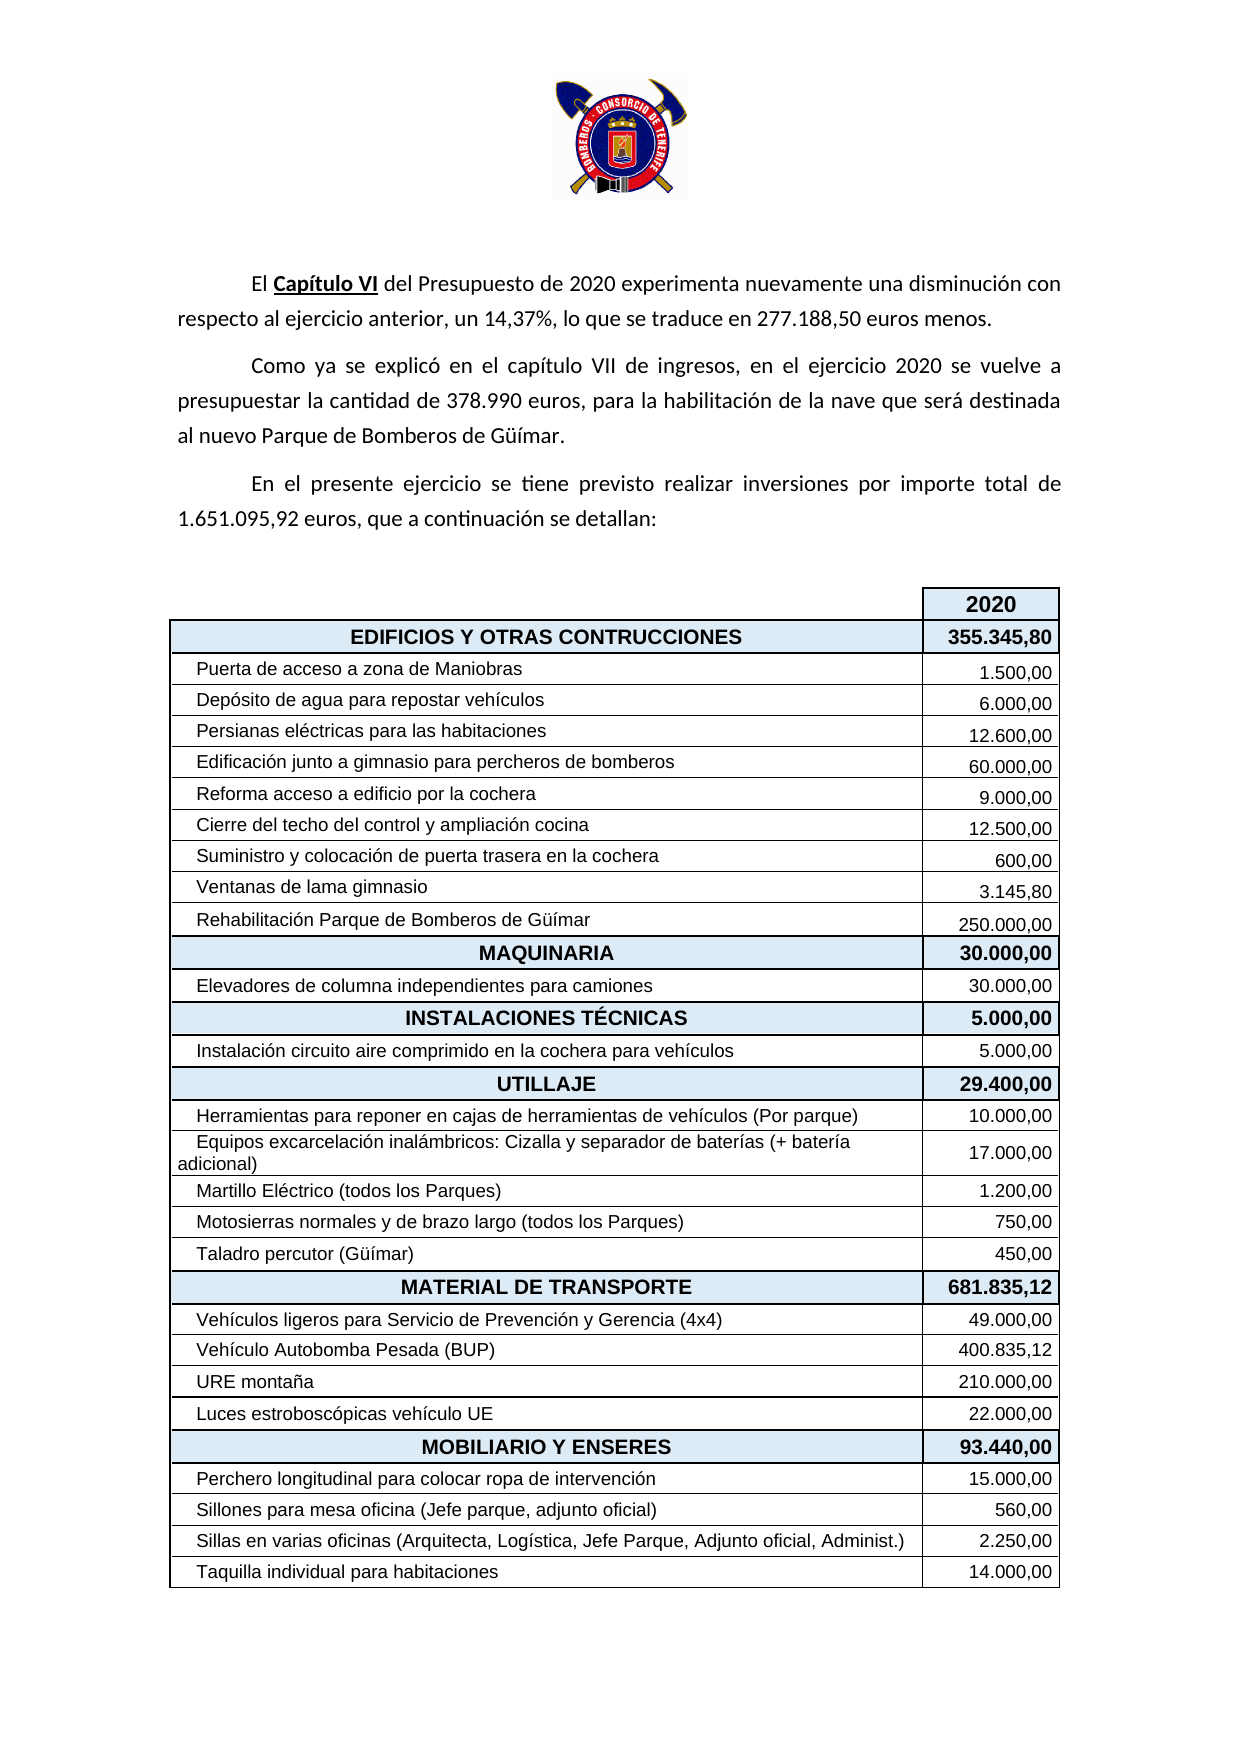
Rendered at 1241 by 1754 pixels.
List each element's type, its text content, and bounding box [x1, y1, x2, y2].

table_cell Depósito de agua para repostar vehículos [171, 685, 922, 715]
table_cell Martillo Eléctrico (todos los Parques) [171, 1176, 922, 1206]
table_cell 5.000,00 [924, 1003, 1058, 1033]
table_cell MOBILIARIO Y ENSERES [171, 1430, 922, 1462]
table_cell UTILLAJE [171, 1067, 922, 1099]
table_cell Ventanas de lama gimnasio [171, 872, 922, 902]
table_cell Elevadores de columna independientes para camiones [171, 969, 922, 1001]
table_cell 400.835,12 [923, 1334, 1059, 1365]
table_cell Sillones para mesa oficina (Jefe parque, adjunto oficial) [171, 1494, 922, 1524]
table_cell Edificación junto a gimnasio para percheros de bomberos [171, 747, 922, 777]
table_cell 210.000,00 [923, 1365, 1059, 1396]
table_cell 22.000,00 [923, 1396, 1059, 1429]
table_cell MATERIAL DE TRANSPORTE [171, 1271, 922, 1303]
table_cell 560,00 [923, 1493, 1059, 1524]
table_cell Perchero longitudinal para colocar ropa de intervención [171, 1463, 922, 1493]
table_cell Luces estroboscópicas vehículo UE [171, 1397, 922, 1429]
picture [550, 73, 690, 200]
text El Capítulo VI del Presupuesto de 2020 experimenta nuevamente una disminución con respecto al ejercicio anterior, un 14,37%, lo que se traduce en 277.188,50 euros menos. [177, 269, 1063, 332]
table_cell 30.000,00 [924, 937, 1058, 968]
table_cell 9.000,00 [923, 777, 1059, 808]
table_cell 93.440,00 [924, 1431, 1058, 1462]
table_cell 30.000,00 [923, 970, 1059, 1001]
table_cell 17.000,00 [923, 1130, 1059, 1174]
table_cell Puerta de acceso a zona de Maniobras [171, 653, 922, 683]
table_cell 450,00 [923, 1237, 1059, 1270]
table_cell Herramientas para reponer en cajas de herramientas de vehículos (Por parque) [171, 1100, 922, 1130]
table_cell Rehabilitación Parque de Bomberos de Güímar [171, 903, 922, 935]
table_cell 10.000,00 [923, 1101, 1059, 1130]
table_cell Vehículo Autobomba Pesada (BUP) [171, 1335, 922, 1365]
table_cell 1.500,00 [923, 654, 1059, 683]
table_cell 5.000,00 [923, 1036, 1059, 1066]
table_cell Taquilla individual para habitaciones [171, 1557, 922, 1587]
table_cell 600,00 [923, 840, 1059, 871]
text En el presente ejercicio se tiene previsto realizar inversiones por importe total de 1.651.095,92 euros, que a continuación se detallan: [177, 469, 1063, 532]
table_cell 12.600,00 [923, 715, 1059, 746]
table_cell Sillas en varias oficinas (Arquitecta, Logística, Jefe Parque, Adjunto oficial, Administ.) [171, 1526, 922, 1556]
table_cell EDIFICIOS Y OTRAS CONTRUCCIONES [171, 621, 922, 652]
table_cell 3.145,80 [923, 871, 1059, 902]
table_cell 14.000,00 [923, 1556, 1059, 1587]
table_cell URE montaña [171, 1366, 922, 1396]
table_cell 29.400,00 [924, 1068, 1058, 1099]
table_cell 681.835,12 [924, 1272, 1058, 1303]
table_cell Taladro percutor (Güímar) [171, 1238, 922, 1270]
table_cell 250.000,00 [923, 902, 1059, 935]
table_cell MAQUINARIA [171, 936, 922, 968]
table_cell 6.000,00 [923, 684, 1059, 715]
table_cell 2.250,00 [923, 1525, 1059, 1556]
table_cell 15.000,00 [923, 1464, 1059, 1493]
table_cell Vehículos ligeros para Servicio de Prevención y Gerencia (4x4) [171, 1304, 922, 1334]
table_cell Reforma acceso a edificio por la cochera [171, 778, 922, 808]
table_cell Cierre del techo del control y ampliación cocina [171, 810, 922, 840]
table_cell Instalación circuito aire comprimido en la cochera para vehículos [171, 1035, 922, 1066]
table_cell Motosierras normales y de brazo largo (todos los Parques) [171, 1207, 922, 1237]
table_cell 49.000,00 [923, 1305, 1059, 1334]
table_cell 750,00 [923, 1206, 1059, 1237]
table_cell 355.345,80 [924, 621, 1058, 652]
table_cell 1.200,00 [923, 1175, 1059, 1206]
table_cell 12.500,00 [923, 809, 1059, 840]
table_header [170, 587, 922, 619]
text Como ya se explicó en el capítulo VII de ingresos, en el ejercicio 2020 se vuelve a presupuestar la cantidad de 378.990 euros, para la habilitación de la nave que será destinada al nuevo Parque de Bomberos de Güímar. [177, 352, 1063, 449]
table_cell 60.000,00 [923, 746, 1059, 777]
table_cell Equipos excarcelación inalámbricos: Cizalla y separador de baterías (+ batería adicional) [171, 1131, 922, 1174]
table_cell Persianas eléctricas para las habitaciones [171, 716, 922, 746]
table_header 2020 [924, 589, 1058, 619]
table_cell Suministro y colocación de puerta trasera en la cochera [171, 841, 922, 871]
table_cell INSTALACIONES TÉCNICAS [171, 1002, 922, 1033]
